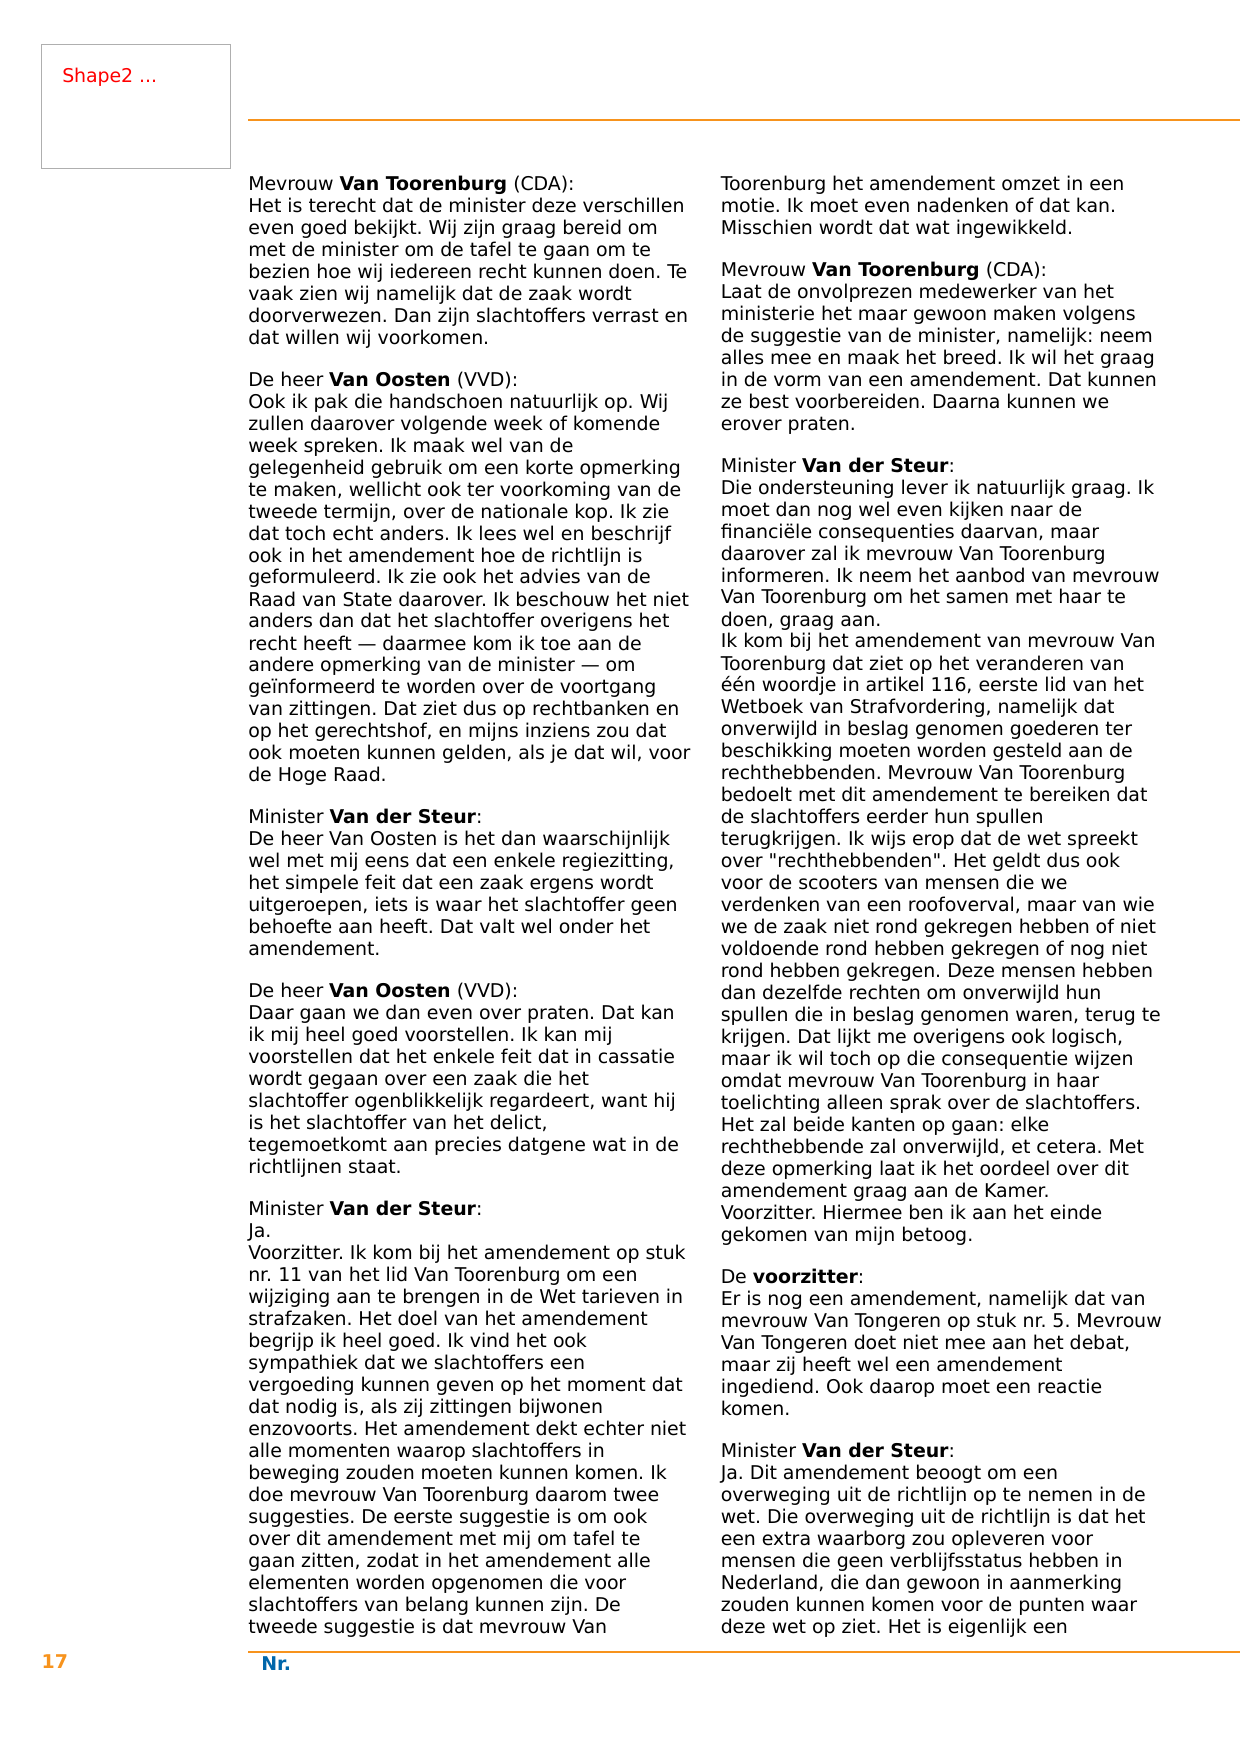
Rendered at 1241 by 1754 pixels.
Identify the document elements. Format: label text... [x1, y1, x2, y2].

text Mevrouw Van Toorenburg (CDA): [248, 173, 691, 195]
text Daar gaan we dan even over praten. Dat kan ik mij heel goed voorstellen. Ik kan mij voorstellen dat het enkele feit dat in cassatie wordt gegaan over een zaak die het slachtoffer ogenblikkelijk regardeert, want hij is het slachtoffer van het delict, tegemoetkomt aan precies datgene wat in de richtlijnen staat. [248, 1002, 691, 1178]
text Ja. [248, 1220, 691, 1242]
text De heer Van Oosten (VVD): [248, 980, 691, 1002]
text Voorzitter. Ik kom bij het amendement op stuk nr. 11 van het lid Van Toorenburg om een wijziging aan te brengen in de Wet tarieven in strafzaken. Het doel van het amendement begrijp ik heel goed. Ik vind het ook sympathiek dat we slachtoffers een vergoeding kunnen geven op het moment dat dat nodig is, als zij zittingen bijwonen enzovoorts. Het amendement dekt echter niet alle momenten waarop slachtoffers in beweging zouden moeten kunnen komen. Ik doe mevrouw Van Toorenburg daarom twee suggesties. De eerste suggestie is om ook over dit amendement met mij om tafel te gaan zitten, zodat in het amendement alle elementen worden opgenomen die voor slachtoffers van belang kunnen zijn. De tweede suggestie is dat mevrouw Van [248, 1242, 691, 1637]
text Laat de onvolprezen medewerker van het ministerie het maar gewoon maken volgens de suggestie van de minister, namelijk: neem alles mee en maak het breed. Ik wil het graag in de vorm van een amendement. Dat kunnen ze best voorbereiden. Daarna kunnen we erover praten. [721, 281, 1163, 434]
text Mevrouw Van Toorenburg (CDA): [721, 259, 1163, 281]
text Minister Van der Steur: [721, 1440, 1163, 1462]
text Het is terecht dat de minister deze verschillen even goed bekijkt. Wij zijn graag bereid om met de minister om de tafel te gaan om te bezien hoe wij iedereen recht kunnen doen. Te vaak zien wij namelijk dat de zaak wordt doorverwezen. Dan zijn slachtoffers verrast en dat willen wij voorkomen. [248, 195, 691, 349]
text Toorenburg het amendement omzet in een motie. Ik moet even nadenken of dat kan. Misschien wordt dat wat ingewikkeld. [721, 173, 1163, 239]
text Die ondersteuning lever ik natuurlijk graag. Ik moet dan nog wel even kijken naar de financiële consequenties daarvan, maar daarover zal ik mevrouw Van Toorenburg informeren. Ik neem het aanbod van mevrouw Van Toorenburg om het samen met haar te doen, graag aan. [721, 477, 1163, 630]
text Voorzitter. Hiermee ben ik aan het einde gekomen van mijn betoog. [721, 1202, 1163, 1246]
text Minister Van der Steur: [721, 454, 1163, 477]
text Minister Van der Steur: [248, 1198, 691, 1220]
text Minister Van der Steur: [248, 806, 691, 828]
text Er is nog een amendement, namelijk dat van mevrouw Van Tongeren op stuk nr. 5. Mevrouw Van Tongeren doet niet mee aan het debat, maar zij heeft wel een amendement ingediend. Ook daarop moet een reactie komen. [721, 1288, 1163, 1420]
text Ja. Dit amendement beoogt om een overweging uit de richtlijn op te nemen in de wet. Die overweging uit de richtlijn is dat het een extra waarborg zou opleveren voor mensen die geen verblijfsstatus hebben in Nederland, die dan gewoon in aanmerking zouden kunnen komen voor de punten waar deze wet op ziet. Het is eigenlijk een [721, 1462, 1163, 1637]
text De voorzitter: [721, 1266, 1163, 1288]
text Ook ik pak die handschoen natuurlijk op. Wij zullen daarover volgende week of komende week spreken. Ik maak wel van de gelegenheid gebruik om een korte opmerking te maken, wellicht ook ter voorkoming van de tweede termijn, over de nationale kop. Ik zie dat toch echt anders. Ik lees wel en beschrijf ook in het amendement hoe de richtlijn is geformuleerd. Ik zie ook het advies van de Raad van State daarover. Ik beschouw het niet anders dan dat het slachtoffer overigens het recht heeft — daarmee kom ik toe aan de andere opmerking van de minister — om geïnformeerd te worden over de voortgang van zittingen. Dat ziet dus op rechtbanken en op het gerechtshof, en mijns inziens zou dat ook moeten kunnen gelden, als je dat wil, voor de Hoge Raad. [248, 391, 691, 786]
text Ik kom bij het amendement van mevrouw Van Toorenburg dat ziet op het veranderen van één woordje in artikel 116, eerste lid van het Wetboek van Strafvordering, namelijk dat onverwijld in beslag genomen goederen ter beschikking moeten worden gesteld aan de rechthebbenden. Mevrouw Van Toorenburg bedoelt met dit amendement te bereiken dat de slachtoffers eerder hun spullen terugkrijgen. Ik wijs erop dat de wet spreekt over "rechthebbenden". Het geldt dus ook voor de scooters van mensen die we verdenken van een roofoverval, maar van wie we de zaak niet rond gekregen hebben of niet voldoende rond hebben gekregen of nog niet rond hebben gekregen. Deze mensen hebben dan dezelfde rechten om onverwijld hun spullen die in beslag genomen waren, terug te krijgen. Dat lijkt me overigens ook logisch, maar ik wil toch op die consequentie wijzen omdat mevrouw Van Toorenburg in haar toelichting alleen sprak over de slachtoffers. Het zal beide kanten op gaan: elke rechthebbende zal onverwijld, et cetera. Met deze opmerking laat ik het oordeel over dit amendement graag aan de Kamer. [721, 630, 1163, 1202]
text De heer Van Oosten (VVD): [248, 369, 691, 391]
text De heer Van Oosten is het dan waarschijnlijk wel met mij eens dat een enkele regiezitting, het simpele feit dat een zaak ergens wordt uitgeroepen, iets is waar het slachtoffer geen behoefte aan heeft. Dat valt wel onder het amendement. [248, 828, 691, 960]
